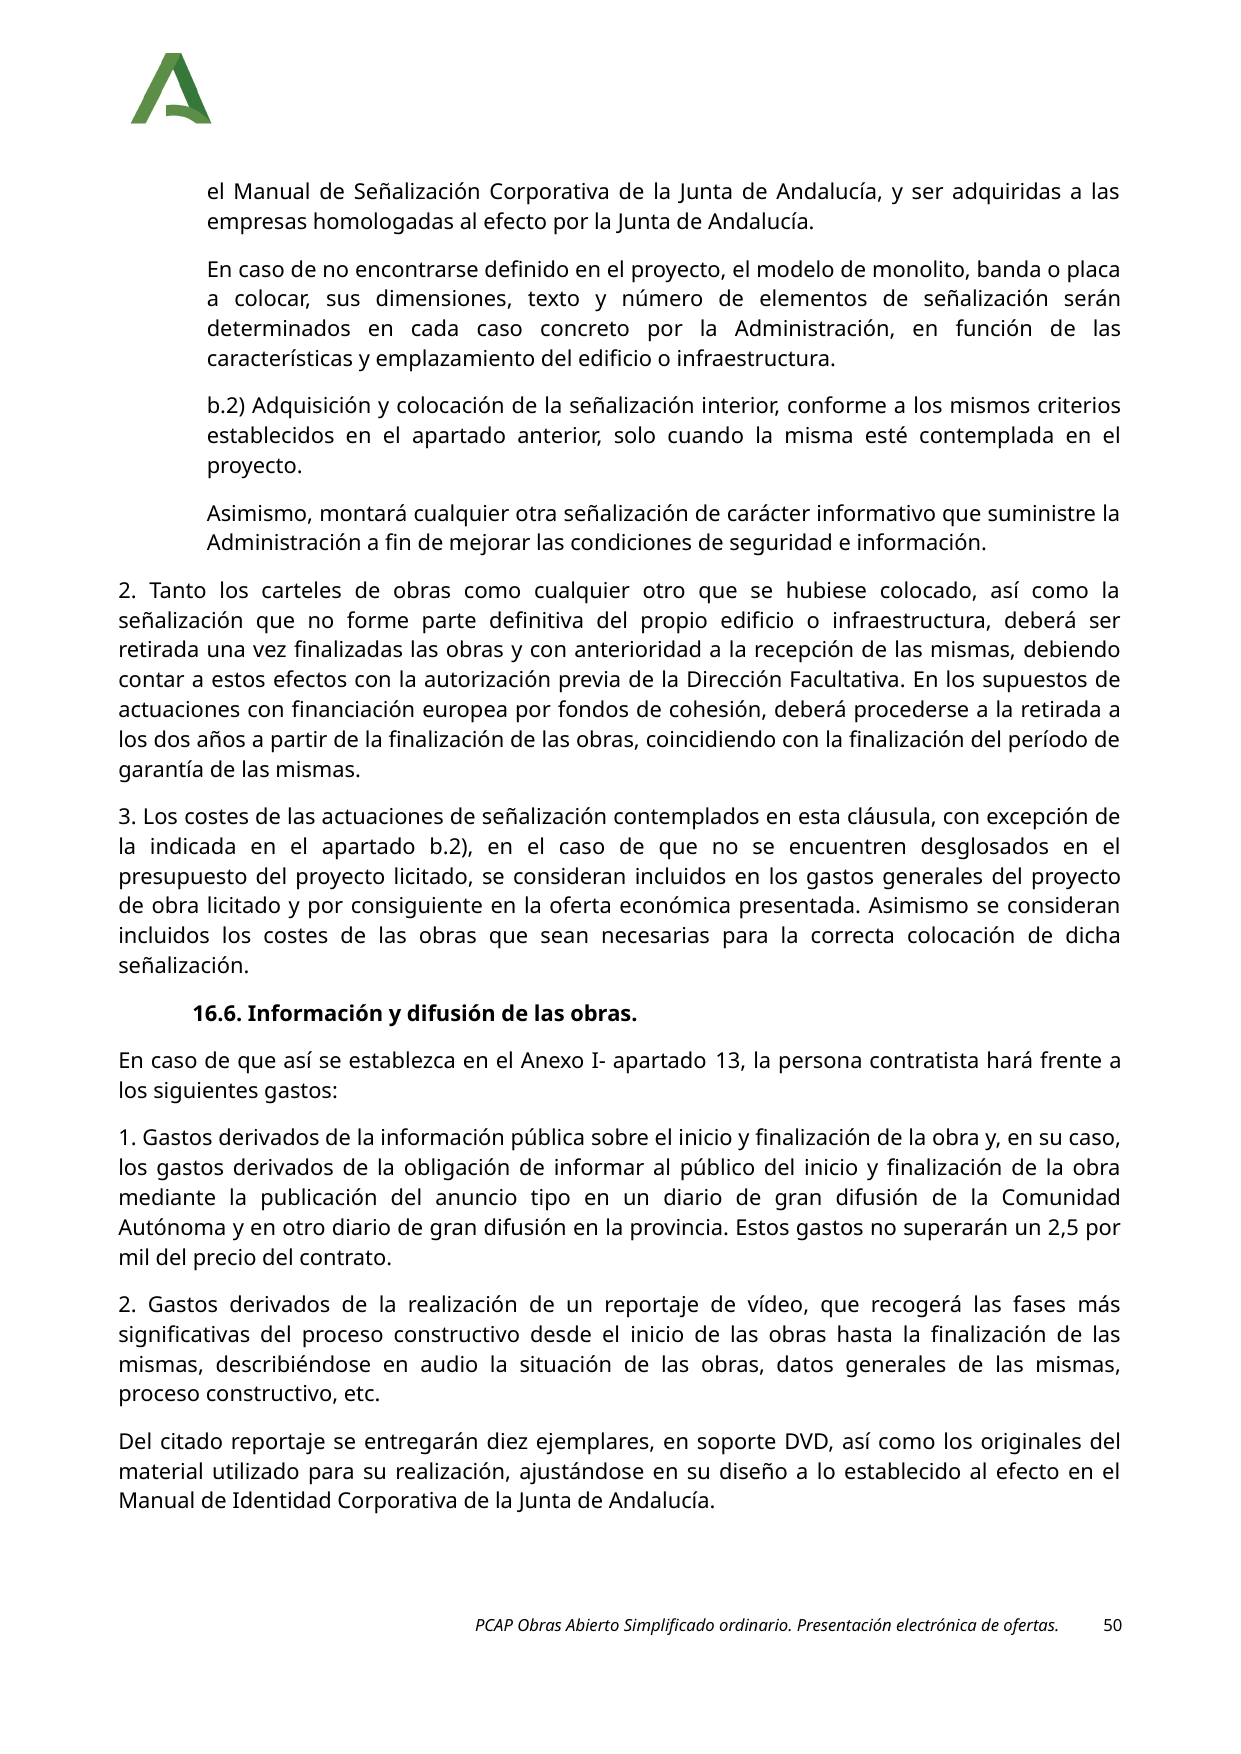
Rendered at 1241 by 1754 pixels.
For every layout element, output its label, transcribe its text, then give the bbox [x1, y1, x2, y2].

text b.2) Adquisición y colocación de la señalización interior, conforme a los mismos criterios establecidos en el apartado anterior, solo cuando la misma esté contemplada en el proyecto. [207, 391, 1122, 480]
text 1. Gastos derivados de la información pública sobre el inicio y finalización de la obra y, en su caso, los gastos derivados de la obligación de informar al público del inicio y finalización de la obra mediante la publicación del anuncio tipo en un diario de gran difusión de la Comunidad Autónoma y en otro diario de gran difusión en la provincia. Estos gastos no superarán un 2,5 por mil del precio del contrato. [118, 1122, 1122, 1271]
subtitle 16.6. Información y difusión de las obras. [118, 998, 1122, 1027]
picture [127, 48, 216, 128]
text Del citado reportaje se entregarán diez ejemplares, en soporte DVD, así como los originales del material utilizado para su realización, ajustándose en su diseño a lo establecido al efecto en el Manual de Identidad Corporativa de la Junta de Andalucía. [118, 1426, 1122, 1515]
text el Manual de Señalización Corporativa de la Junta de Andalucía, y ser adquiridas a las empresas homologadas al efecto por la Junta de Andalucía. [207, 176, 1122, 236]
text Asimismo, montará cualquier otra señalización de carácter informativo que suministre la Administración a fin de mejorar las condiciones de seguridad e información. [207, 498, 1122, 557]
text En caso de que así se establezca en el Anexo I- apartado 13, la persona contratista hará frente a los siguientes gastos: [118, 1045, 1122, 1105]
text En caso de no encontrarse definido en el proyecto, el modelo de monolito, banda o placa a colocar, sus dimensiones, texto y número de elementos de señalización serán determinados en cada caso concreto por la Administración, en función de las características y emplazamiento del edificio o infraestructura. [207, 254, 1122, 373]
text 2. Tanto los carteles de obras como cualquier otro que se hubiese colocado, así como la señalización que no forme parte definitiva del propio edificio o infraestructura, deberá ser retirada una vez finalizadas las obras y con anterioridad a la recepción de las mismas, debiendo contar a estos efectos con la autorización previa de la Dirección Facultativa. En los supuestos de actuaciones con financiación europea por fondos de cohesión, deberá procederse a la retirada a los dos años a partir de la finalización de las obras, coincidiendo con la finalización del período de garantía de las mismas. [118, 575, 1122, 783]
text 3. Los costes de las actuaciones de señalización contemplados en esta cláusula, con excepción de la indicada en el apartado b.2), en el caso de que no se encuentren desglosados en el presupuesto del proyecto licitado, se consideran incluidos en los gastos generales del proyecto de obra licitado y por consiguiente en la oferta económica presentada. Asimismo se consideran incluidos los costes de las obras que sean necesarias para la correcta colocación de dicha señalización. [118, 801, 1122, 980]
text 2. Gastos derivados de la realización de un reportaje de vídeo, que recogerá las fases más significativas del proceso constructivo desde el inicio de las obras hasta la finalización de las mismas, describiéndose en audio la situación de las obras, datos generales de las mismas, proceso constructivo, etc. [118, 1289, 1122, 1408]
